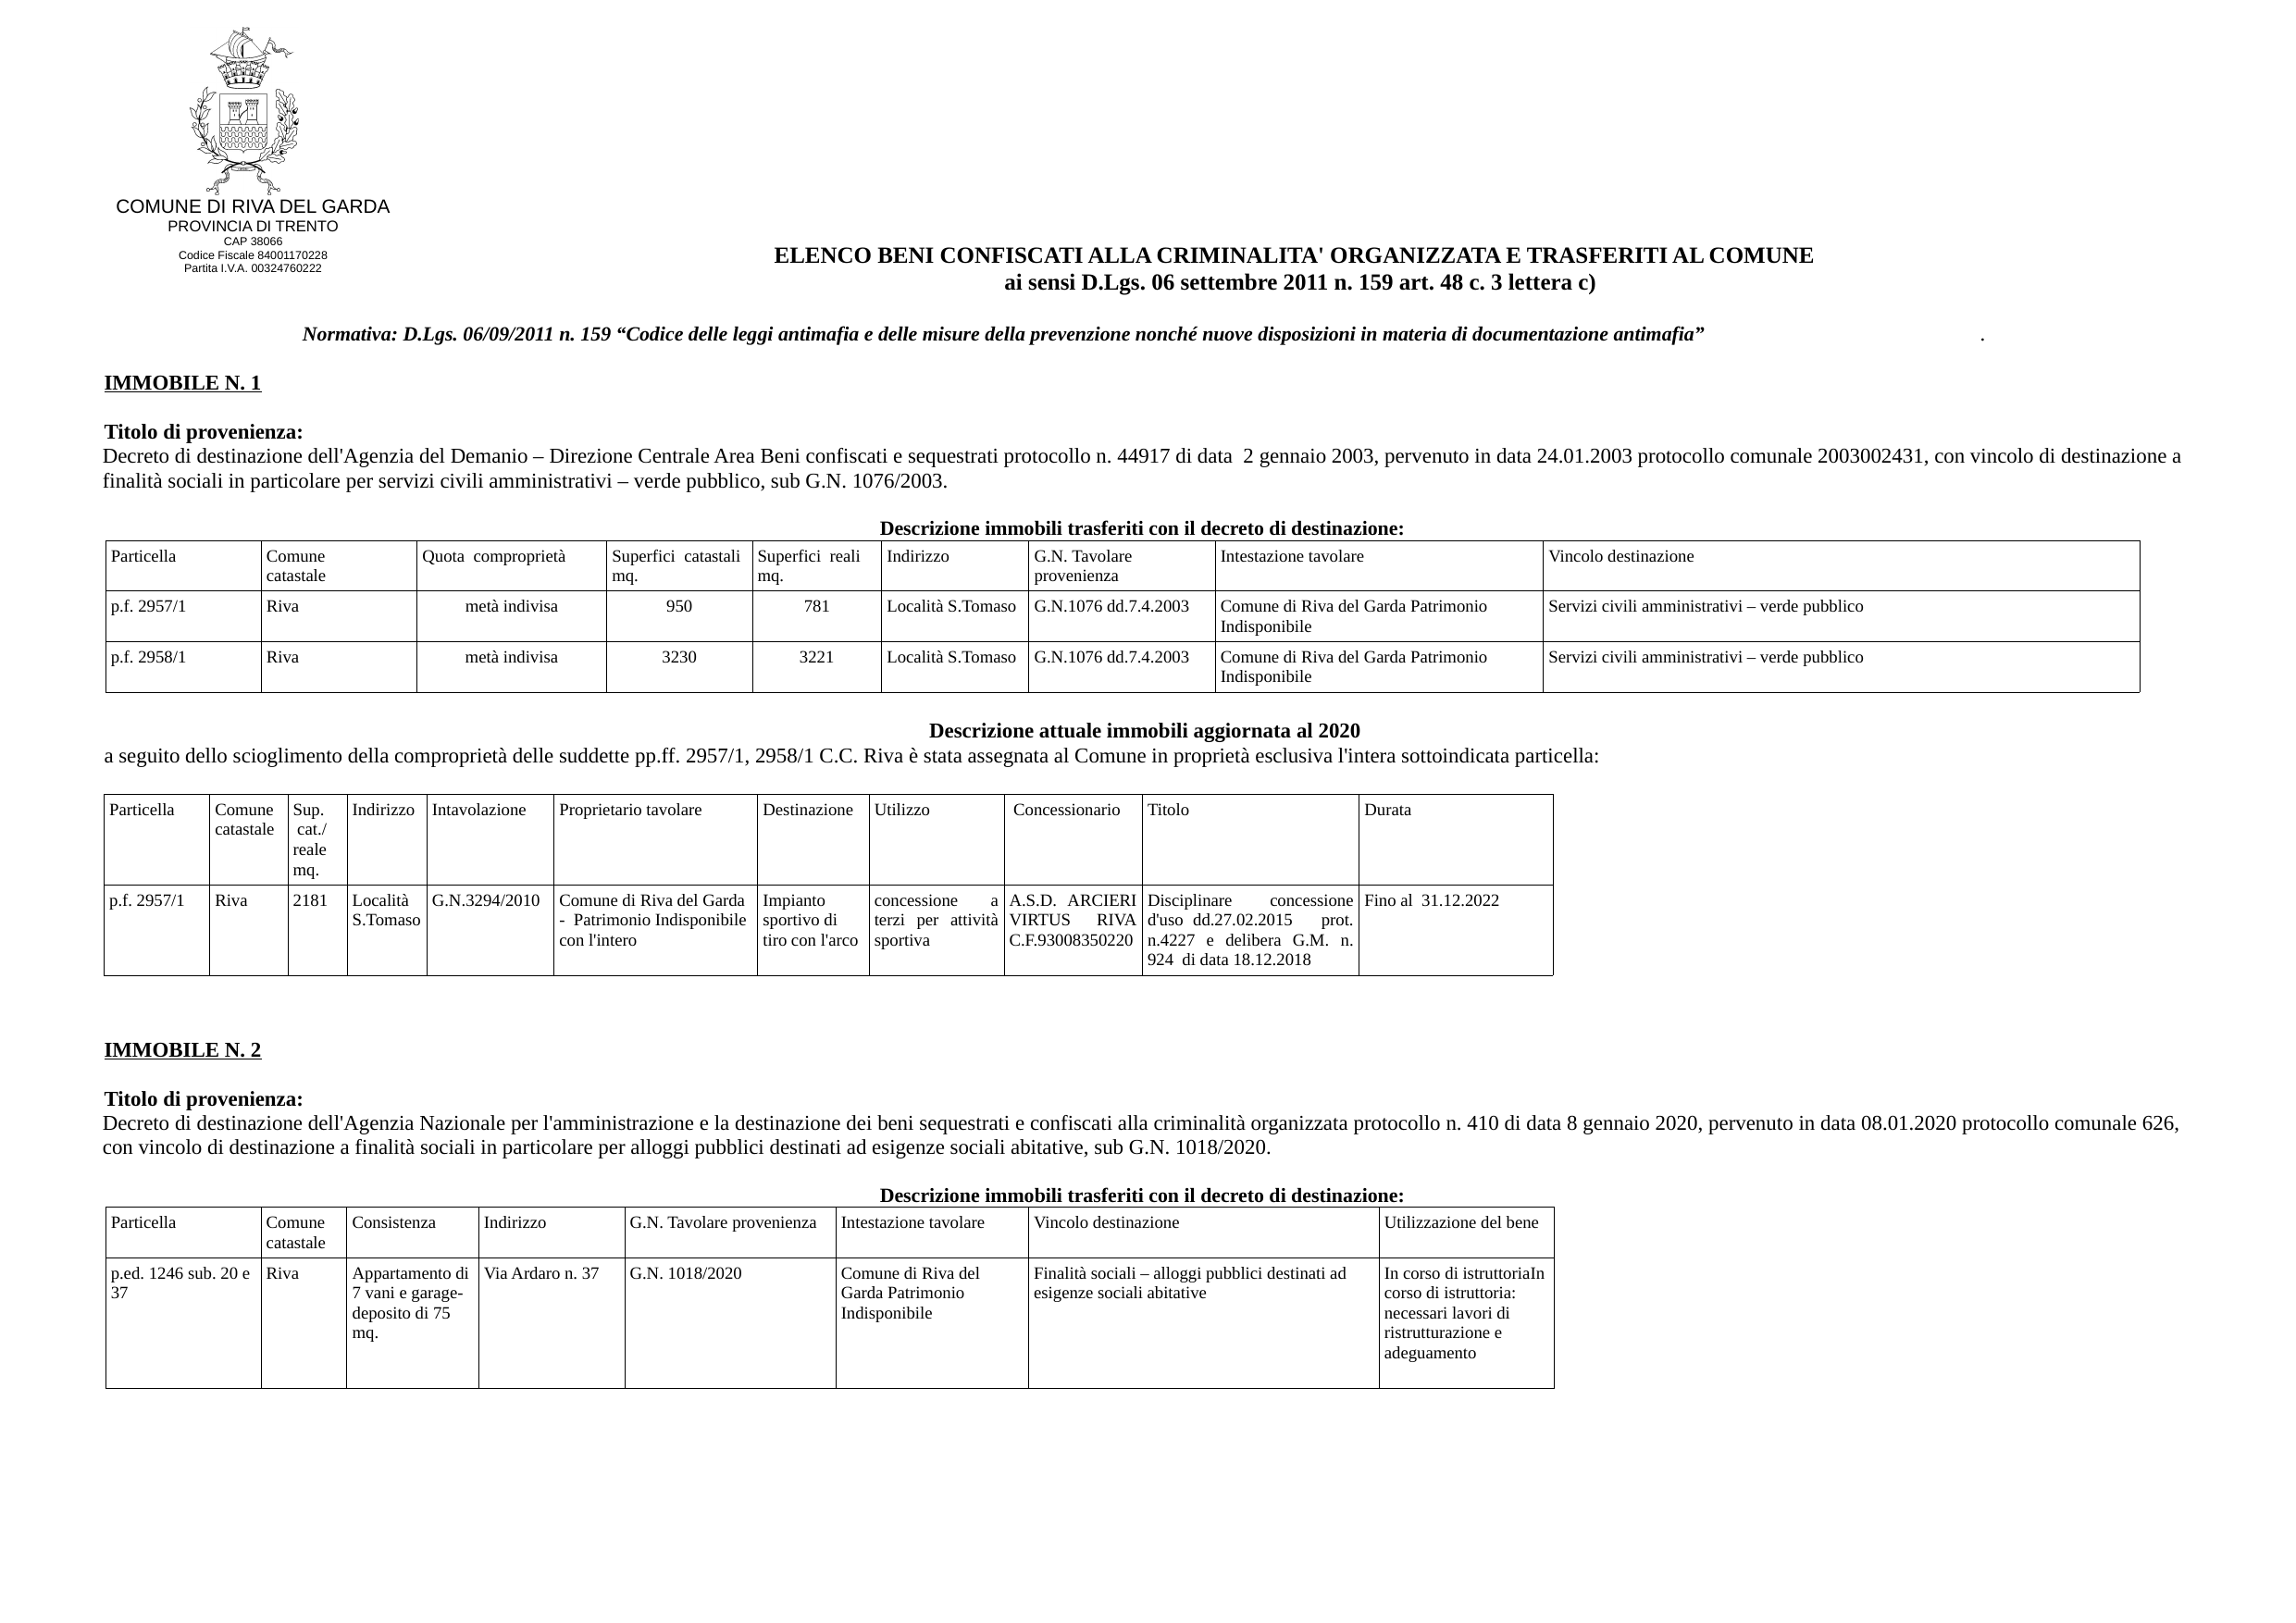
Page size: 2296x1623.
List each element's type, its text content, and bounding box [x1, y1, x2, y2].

table_header Destinazione [758, 795, 869, 885]
table_header Particella [106, 1208, 261, 1258]
table_cell Disciplinare concessione d'uso dd.27.02.2015 prot. n.4227 e delibera G.M. n. 924 di data 18.12.2018 [1143, 886, 1359, 975]
text Titolo di provenienza: [104, 419, 2185, 443]
text a seguito dello scioglimento della comproprietà delle suddette pp.ff. 2957/1, 2958/1 C.C. Riva è stata assegnata al Comune in proprietà esclusiva l'intera sottoindicata particella: [104, 743, 2186, 767]
table_header Particella [106, 541, 261, 590]
table_header Indirizzo [479, 1208, 625, 1258]
text Descrizione attuale immobili aggiornata al 2020 [104, 719, 2186, 743]
table_cell 781 [753, 591, 881, 641]
table_cell G.N.1076 dd.7.4.2003 [1029, 591, 1215, 641]
table_cell Località S.Tomaso [882, 591, 1028, 641]
table_cell G.N.3294/2010 [428, 886, 553, 975]
table_cell Comune di Riva del Garda Patrimonio Indisponibile [1216, 591, 1543, 641]
table_header Intestazione tavolare [837, 1208, 1028, 1258]
text ELENCO BENI CONFISCATI ALLA CRIMINALITA' ORGANIZZATA E TRASFERITI AL COMUNE [396, 242, 2185, 268]
table_cell G.N.1076 dd.7.4.2003 [1029, 642, 1215, 692]
table_cell p.ed. 1246 sub. 20 e 37 [106, 1258, 261, 1388]
table_cell metà indivisa [417, 591, 606, 641]
table_cell Servizi civili amministrativi – verde pubblico [1544, 642, 2140, 692]
text Decreto di destinazione dell'Agenzia del Demanio – Direzione Centrale Area Beni confiscati e sequestrati protocollo n. 44917 di data 2 gennaio 2003, pervenuto in data 24.01.2003 protocollo comunale 2003002431, con vincolo di destinazione a finalità sociali in particolare per servizi civili amministrativi – verde pubblico, sub G.N. 1076/2003. [103, 443, 2185, 492]
table_cell Impianto sportivo di tiro con l'arco [758, 886, 869, 975]
text CAP 38066 [110, 235, 396, 248]
table_header Indirizzo [882, 541, 1028, 590]
table_header Utilizzo [870, 795, 1004, 885]
text Partita I.V.A. 00324760222 [110, 262, 396, 275]
text Titolo di provenienza: [104, 1085, 2185, 1110]
table_header Vincolo destinazione [1029, 1208, 1379, 1258]
table_header Particella [105, 795, 209, 885]
table_cell Riva [262, 1258, 346, 1388]
table_cell p.f. 2958/1 [106, 642, 261, 692]
table_cell G.N. 1018/2020 [626, 1258, 836, 1388]
text ai sensi D.Lgs. 06 settembre 2011 n. 159 art. 48 c. 3 lettera c) [104, 268, 2185, 295]
table_cell Località S.Tomaso [882, 642, 1028, 692]
table_cell Comune di Riva del Garda - Patrimonio Indisponibile con l'intero [554, 886, 757, 975]
table_cell Comune di Riva del Garda Patrimonio Indisponibile [1216, 642, 1543, 692]
table_header Durata [1359, 795, 1553, 885]
table_cell 2181 [289, 886, 347, 975]
table_cell In corso di istruttoriaIn corso di istruttoria: necessari lavori di ristrutturazione e adeguamento [1380, 1258, 1554, 1388]
text COMUNE DI RIVA DEL GARDA [110, 193, 396, 217]
table_header Utilizzazione del bene [1380, 1208, 1554, 1258]
table_header Proprietario tavolare [554, 795, 757, 885]
picture [189, 27, 299, 195]
table_cell 950 [607, 591, 752, 641]
table_cell Servizi civili amministrativi – verde pubblico [1544, 591, 2140, 641]
table_header G.N. Tavolare provenienza [1029, 541, 1215, 590]
table_header Intavolazione [428, 795, 553, 885]
table_cell Località S.Tomaso [348, 886, 427, 975]
table_header Quota comproprietà [417, 541, 606, 590]
table_cell Riva [210, 886, 288, 975]
table_cell metà indivisa [417, 642, 606, 692]
table_cell Riva [262, 591, 416, 641]
table_header Superfici catastali mq. [607, 541, 752, 590]
table_cell Comune di Riva del Garda Patrimonio Indisponibile [837, 1258, 1028, 1388]
text IMMOBILE N. 2 [104, 1037, 2185, 1061]
table_cell Via Ardaro n. 37 [479, 1258, 625, 1388]
table_header Indirizzo [348, 795, 427, 885]
table_header Comune catastale [262, 541, 416, 590]
table_header Superfici reali mq. [753, 541, 881, 590]
text Normativa: D.Lgs. 06/09/2011 n. 159 “Codice delle leggi antimafia e delle misure della prevenzione nonché nuove disposizioni in materia di documentazione antimafia” . [103, 322, 2185, 346]
table_cell p.f. 2957/1 [106, 591, 261, 641]
table_header Consistenza [347, 1208, 478, 1258]
table_cell 3221 [753, 642, 881, 692]
table_cell Appartamento di 7 vani e garage-deposito di 75 mq. [347, 1258, 478, 1388]
text Codice Fiscale 84001170228 [110, 248, 396, 262]
table_cell Finalità sociali – alloggi pubblici destinati ad esigenze sociali abitative [1029, 1258, 1379, 1388]
table_header Sup. cat./ reale mq. [289, 795, 347, 885]
text IMMOBILE N. 1 [104, 370, 2185, 395]
text Descrizione immobili trasferiti con il decreto di destinazione: [104, 516, 2186, 540]
text Descrizione immobili trasferiti con il decreto di destinazione: [104, 1183, 2186, 1207]
table_cell Fino al 31.12.2022 [1359, 886, 1553, 975]
table_header Comune catastale [210, 795, 288, 885]
table_header Intestazione tavolare [1216, 541, 1543, 590]
table_header Comune catastale [262, 1208, 346, 1258]
table_cell 3230 [607, 642, 752, 692]
table_header Vincolo destinazione [1544, 541, 2140, 590]
table_cell concessione a terzi per attività sportiva [870, 886, 1004, 975]
table_cell A.S.D. ARCIERI VIRTUS RIVA C.F.93008350220 [1005, 886, 1142, 975]
text PROVINCIA DI TRENTO [110, 217, 396, 235]
table_cell p.f. 2957/1 [105, 886, 209, 975]
table_cell Riva [262, 642, 416, 692]
table_header Concessionario [1005, 795, 1142, 885]
table_header G.N. Tavolare provenienza [626, 1208, 836, 1258]
text Decreto di destinazione dell'Agenzia Nazionale per l'amministrazione e la destinazione dei beni sequestrati e confiscati alla criminalità organizzata protocollo n. 410 di data 8 gennaio 2020, pervenuto in data 08.01.2020 protocollo comunale 626, con vincolo di destinazione a finalità sociali in particolare per alloggi pubblici destinati ad esigenze sociali abitative, sub G.N. 1018/2020. [103, 1110, 2185, 1159]
table_header Titolo [1143, 795, 1359, 885]
